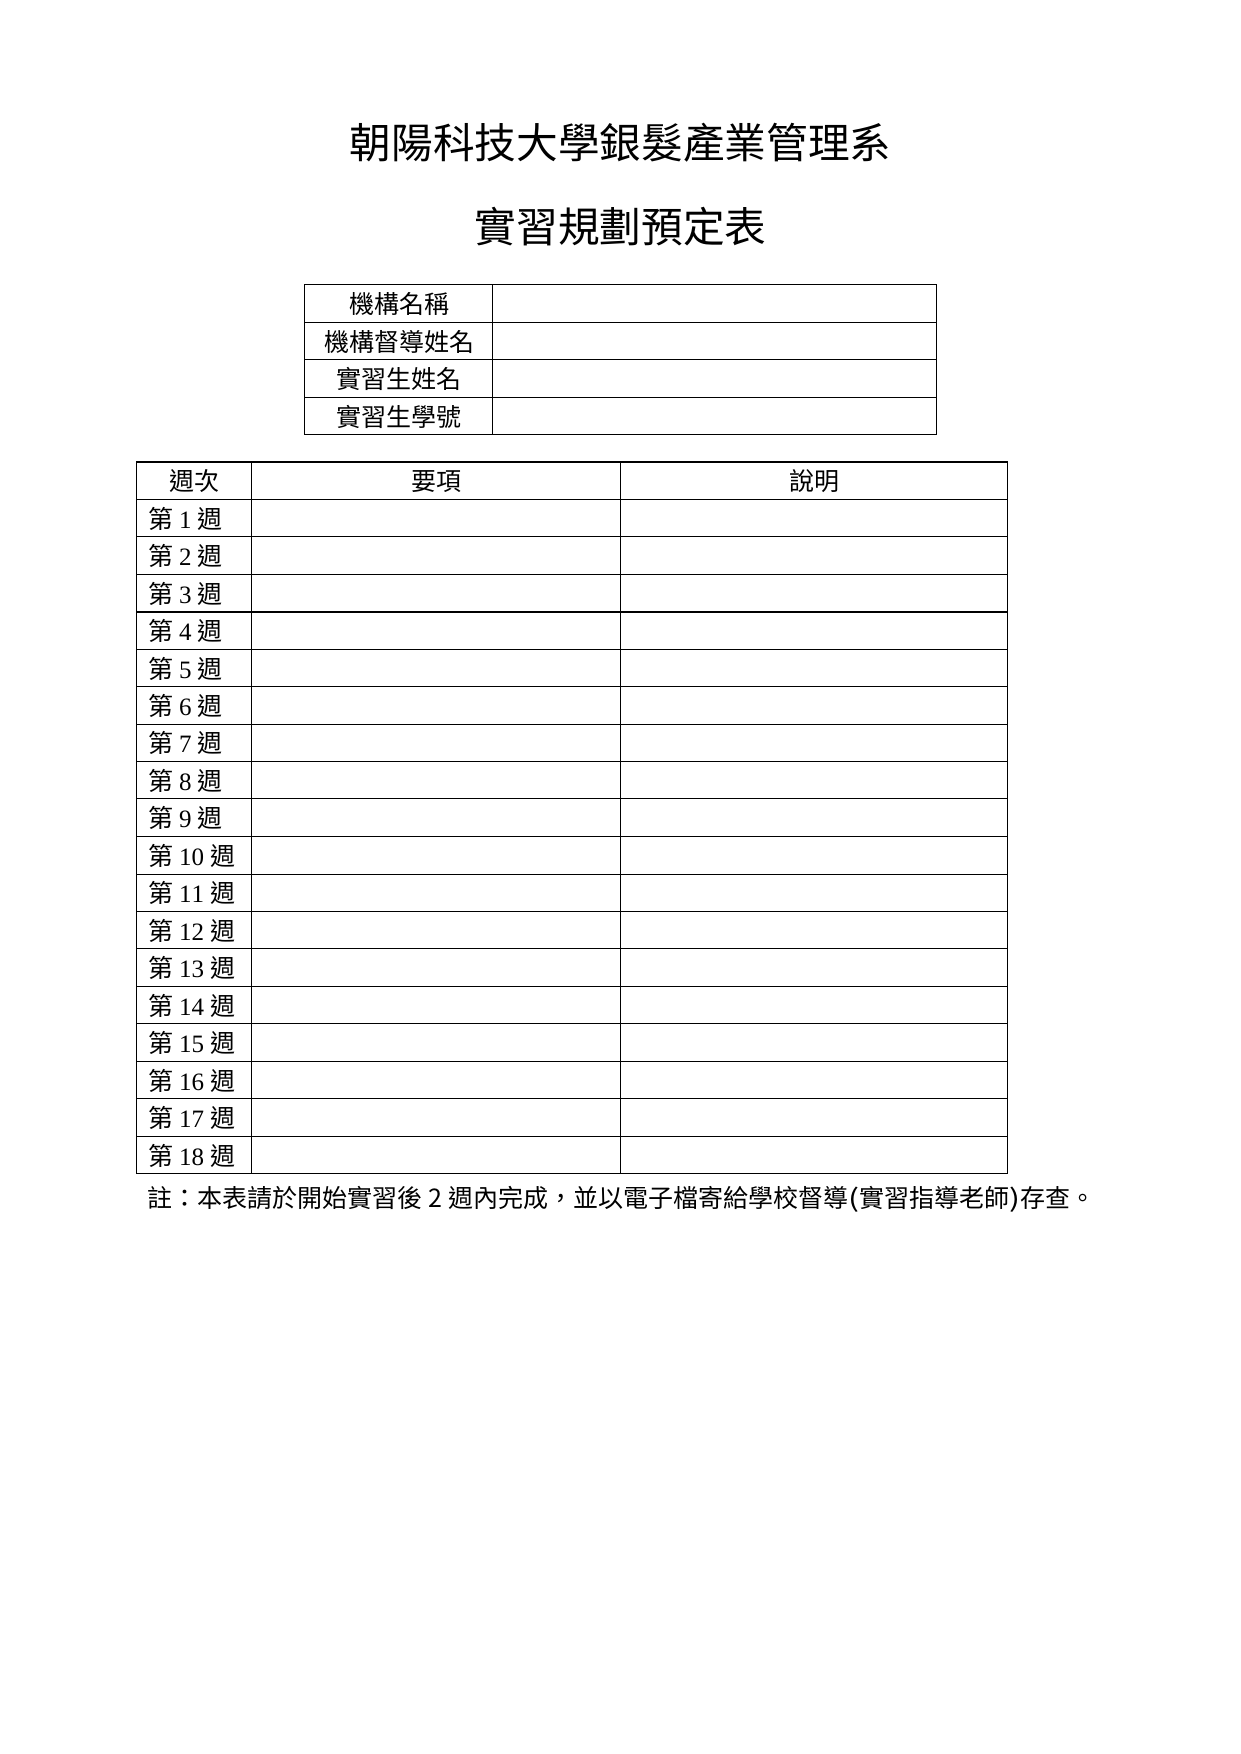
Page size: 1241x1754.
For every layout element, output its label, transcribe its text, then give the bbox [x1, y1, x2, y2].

table_header [493, 285, 936, 322]
table_cell [252, 687, 620, 723]
table_cell [252, 1024, 620, 1061]
table_cell 第 1 週 [137, 500, 251, 536]
table_cell [621, 762, 1007, 798]
table_cell [252, 725, 620, 761]
table_cell 第 13 週 [137, 949, 251, 986]
table_header 說明 [621, 463, 1007, 499]
table_cell 第 4 週 [137, 613, 251, 649]
table_cell [621, 1024, 1007, 1061]
table_cell 第 2 週 [137, 537, 251, 574]
table_cell 第 6 週 [137, 687, 251, 723]
table_cell [621, 1099, 1007, 1136]
table_cell [621, 875, 1007, 911]
table_cell [621, 687, 1007, 723]
table_cell [252, 762, 620, 798]
table_cell 第 14 週 [137, 987, 251, 1023]
table_cell [621, 537, 1007, 574]
table_cell 實習生姓名 [305, 360, 492, 397]
table_cell 第 16 週 [137, 1062, 251, 1098]
table_cell [621, 725, 1007, 761]
table_cell [621, 912, 1007, 948]
table_cell [252, 613, 620, 649]
table_cell [252, 500, 620, 536]
table_cell [493, 398, 936, 434]
table_cell [621, 987, 1007, 1023]
text 註：本表請於開始實習後 2 週內完成，並以電子檔寄給學校督導(實習指導老師)存查。 [148, 1174, 1240, 1216]
table_cell [621, 837, 1007, 873]
table_cell 第 7 週 [137, 725, 251, 761]
table_cell [252, 799, 620, 836]
table_cell [621, 613, 1007, 649]
table_cell [252, 987, 620, 1023]
table_cell [252, 1137, 620, 1173]
table_header 週次 [137, 463, 251, 499]
table_header 要項 [252, 463, 620, 499]
text 實習規劃預定表 [438, 172, 803, 260]
table_cell [621, 650, 1007, 686]
table_cell [252, 1099, 620, 1136]
table_cell [252, 875, 620, 911]
table_cell [621, 949, 1007, 986]
table_cell [621, 799, 1007, 836]
table_cell [621, 575, 1007, 611]
table_cell 第 11 週 [137, 875, 251, 911]
table_cell 第 9 週 [137, 799, 251, 836]
table_cell [252, 537, 620, 574]
table_cell 第 17 週 [137, 1099, 251, 1136]
table_cell 第 5 週 [137, 650, 251, 686]
table_cell [252, 650, 620, 686]
table_cell 第 15 週 [137, 1024, 251, 1061]
table_cell [252, 575, 620, 611]
table_cell [621, 1062, 1007, 1098]
table_cell [252, 837, 620, 873]
table_cell [621, 1137, 1007, 1173]
table_header 機構名稱 [305, 285, 492, 322]
table_cell 第 18 週 [137, 1137, 251, 1173]
table_cell 第 3 週 [137, 575, 251, 611]
table_cell [252, 949, 620, 986]
table_cell [252, 1062, 620, 1098]
table_cell 實習生學號 [305, 398, 492, 434]
table_cell 第 12 週 [137, 912, 251, 948]
subtitle 朝陽科技大學銀髮產業管理系 [73, 104, 1168, 172]
table_cell 第 8 週 [137, 762, 251, 798]
table_cell [621, 500, 1007, 536]
table_cell [252, 912, 620, 948]
table_cell 第 10 週 [137, 837, 251, 873]
table_cell [493, 360, 936, 397]
table_cell [493, 323, 936, 359]
table_cell 機構督導姓名 [305, 323, 492, 359]
